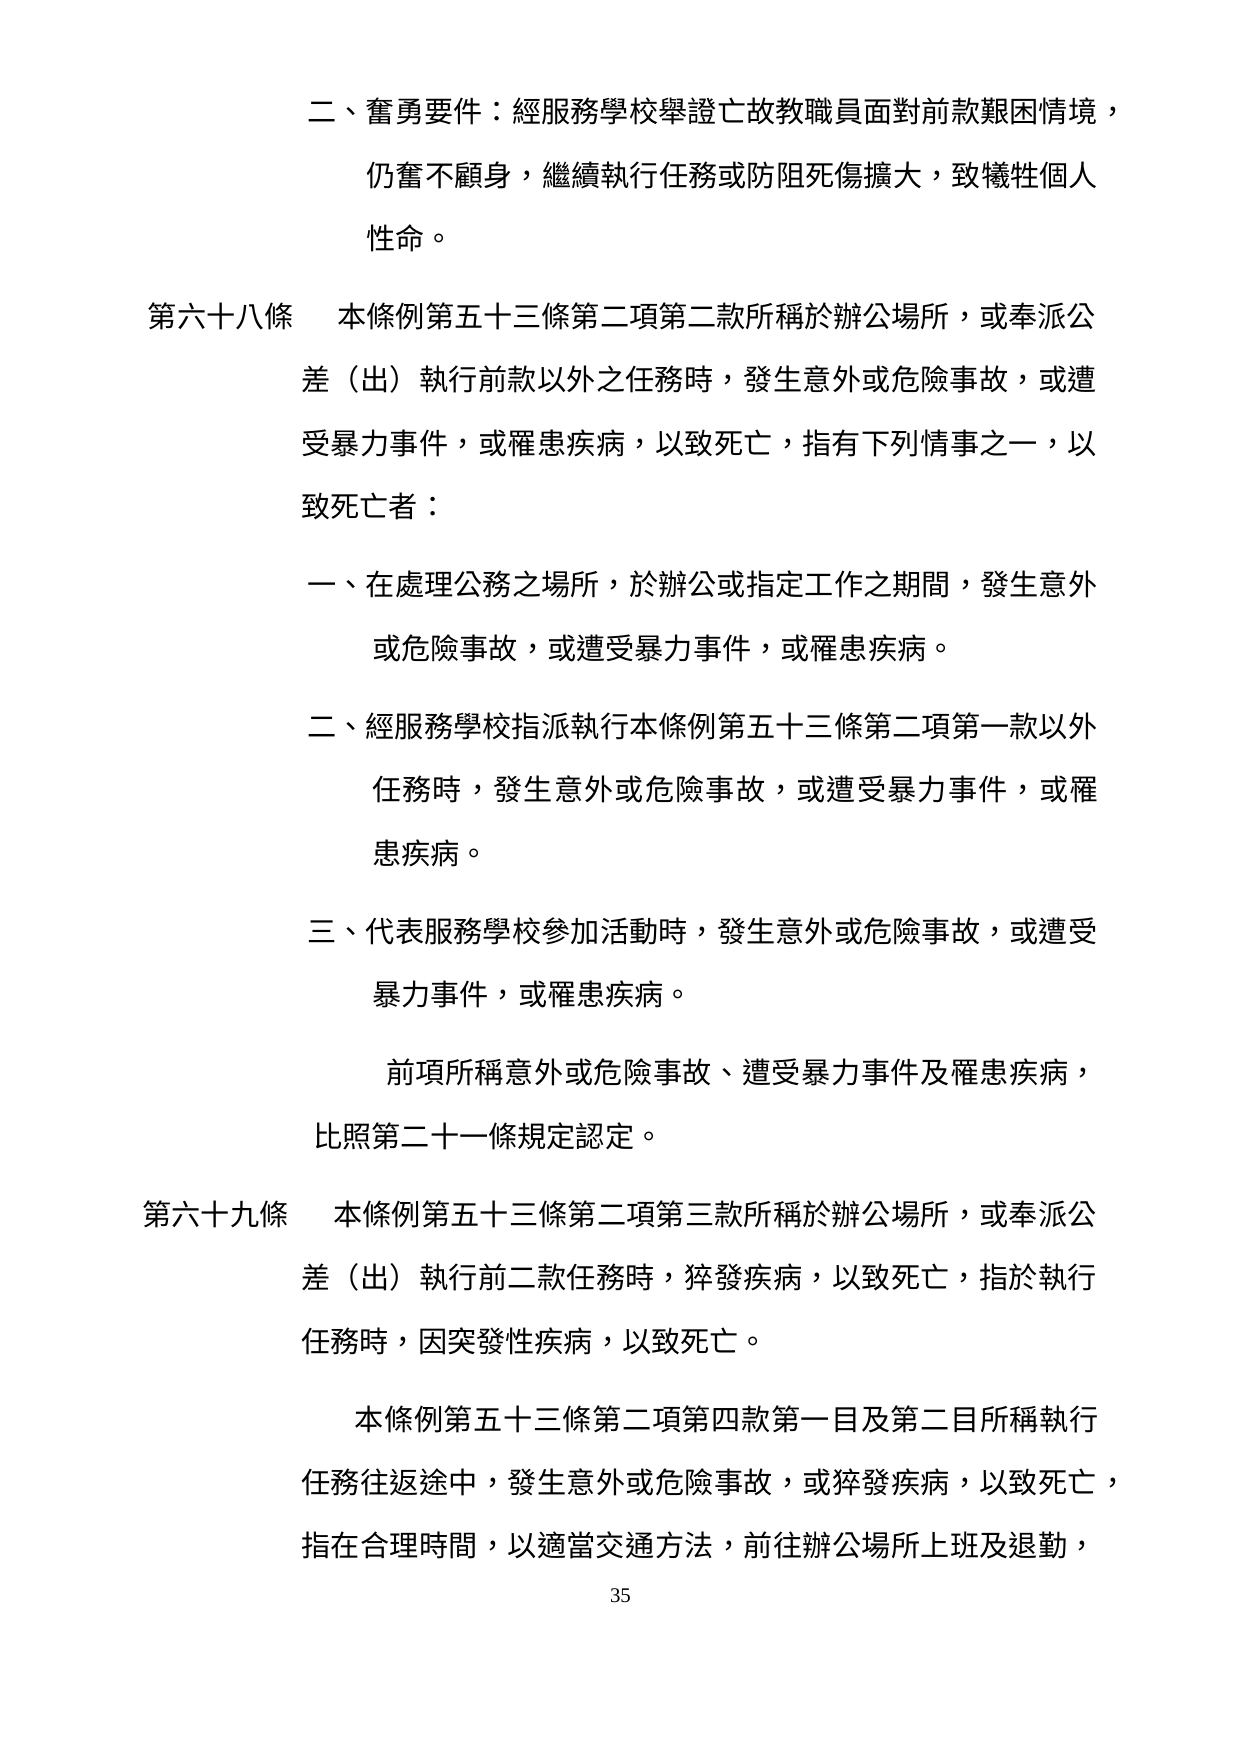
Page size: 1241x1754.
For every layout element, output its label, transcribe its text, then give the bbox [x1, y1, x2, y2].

text 本條例第五十三條第二項第四款第一目及第二目所稱執行任務往返途中，發生意外或危險事故，或猝發疾病，以致死亡，指在合理時間，以適當交通方法，前往辦公場所上班及退勤，或執行任務往返之必經路線途中，非因本人之重大交通違規行為所生意外或危險事故，或突發性疾病，以致死亡。 [301, 1396, 1098, 1565]
text 二、經服務學校指派執行本條例第五十三條第二項第一款以外任務時，發生意外或危險事故，或遭受暴力事件，或罹患疾病。 [307, 703, 1098, 872]
text 三、代表服務學校參加活動時，發生意外或危險事故，或遭受暴力事件，或罹患疾病。 [307, 908, 1098, 1014]
text 前項所稱意外或危險事故、遭受暴力事件及罹患疾病，比照第二十一條規定認定。 [313, 1050, 1098, 1156]
text 二、奮勇要件：經服務學校舉證亡故教職員面對前款艱困情境，仍奮不顧身，繼續執行任務或防阻死傷擴大，致犧牲個人性命。 [307, 89, 1098, 258]
text 一、在處理公務之場所，於辦公或指定工作之期間，發生意外或危險事故，或遭受暴力事件，或罹患疾病。 [307, 562, 1098, 668]
text 第六十八條 本條例第五十三條第二項第二款所稱於辦公場所，或奉派公差（出）執行前款以外之任務時，發生意外或危險事故，或遭受暴力事件，或罹患疾病，以致死亡，指有下列情事之一，以致死亡者： [148, 293, 1098, 526]
text 第六十九條 本條例第五十三條第二項第三款所稱於辦公場所，或奉派公差（出）執行前二款任務時，猝發疾病，以致死亡，指於執行任務時，因突發性疾病，以致死亡。 [142, 1191, 1098, 1360]
